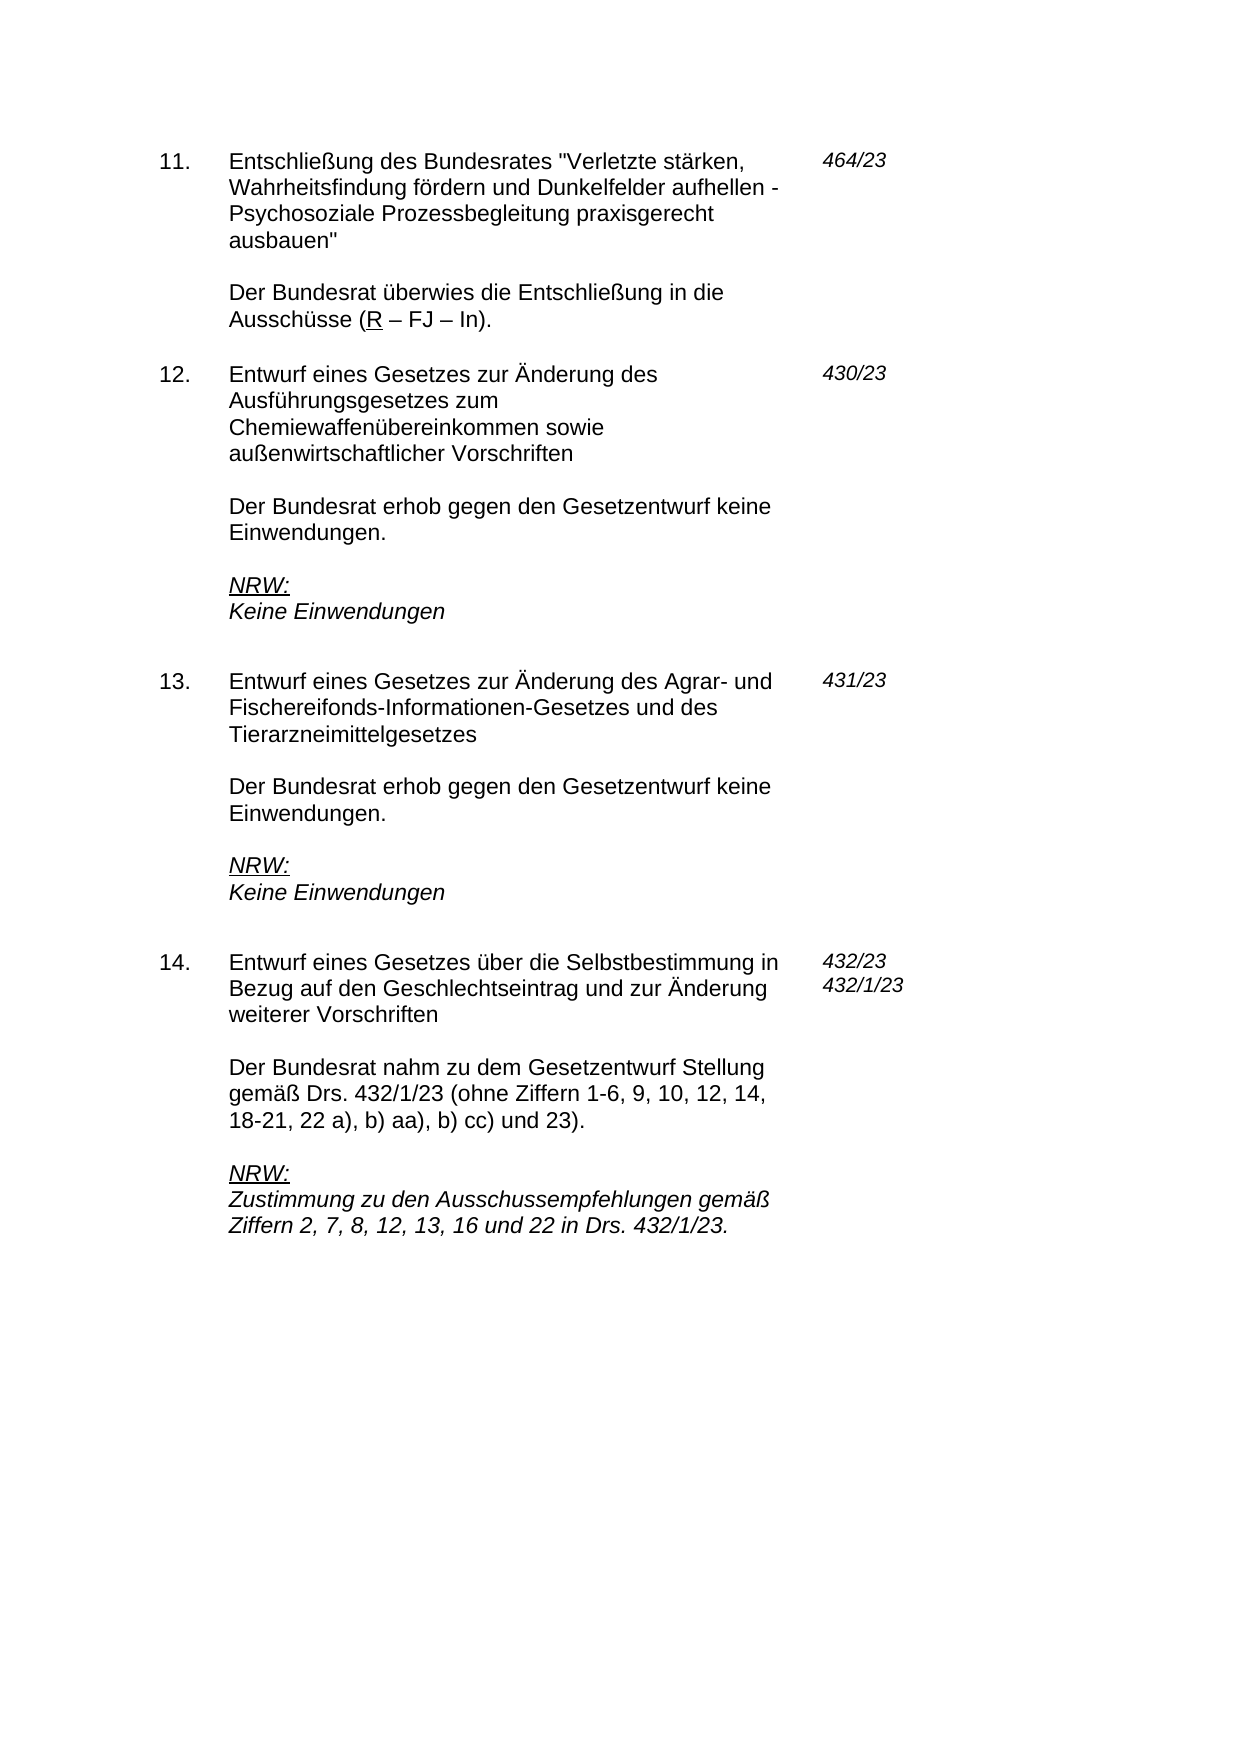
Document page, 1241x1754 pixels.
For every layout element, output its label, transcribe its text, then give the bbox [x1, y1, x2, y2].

table_cell 430/23 [811, 361, 957, 668]
table_cell 14. [148, 949, 217, 1282]
table_cell Entwurf eines Gesetzes zur Änderung des Agrar- und Fischereifonds-Informationen-Gesetzes und des Tierarzneimittelgesetzes Der Bundesrat erhob gegen den Gesetzentwurf keine Einwendungen. NRW: Keine Einwendungen [217, 668, 811, 949]
table_cell 432/23 432/1/23 [811, 949, 957, 1282]
table_cell Entwurf eines Gesetzes zur Änderung des Ausführungsgesetzes zum Chemiewaffenübereinkommen sowie außenwirtschaftlicher Vorschriften Der Bundesrat erhob gegen den Gesetzentwurf keine Einwendungen. NRW: Keine Einwendungen [217, 361, 811, 668]
table_cell Entschließung des Bundesrates "Verletzte stärken, Wahrheitsfindung fördern und Dunkelfelder aufhellen - Psychosoziale Prozessbegleitung praxisgerecht ausbauen" Der Bundesrat überwies die Entschließung in die Ausschüsse (R – FJ – In). [217, 148, 811, 361]
table_cell 464/23 [811, 148, 957, 361]
table_cell 431/23 [811, 668, 957, 949]
table_cell 11. [148, 148, 217, 361]
table_cell 13. [148, 668, 217, 949]
table_cell 12. [148, 361, 217, 668]
table_cell Entwurf eines Gesetzes über die Selbstbestimmung in Bezug auf den Geschlechtseintrag und zur Änderung weiterer Vorschriften Der Bundesrat nahm zu dem Gesetzentwurf Stellung gemäß Drs. 432/1/23 (ohne Ziffern 1-6, 9, 10, 12, 14, 18-21, 22 a), b) aa), b) cc) und 23). NRW: Zustimmung zu den Ausschussempfehlungen gemäß Ziffern 2, 7, 8, 12, 13, 16 und 22 in Drs. 432/1/23. [217, 949, 811, 1282]
